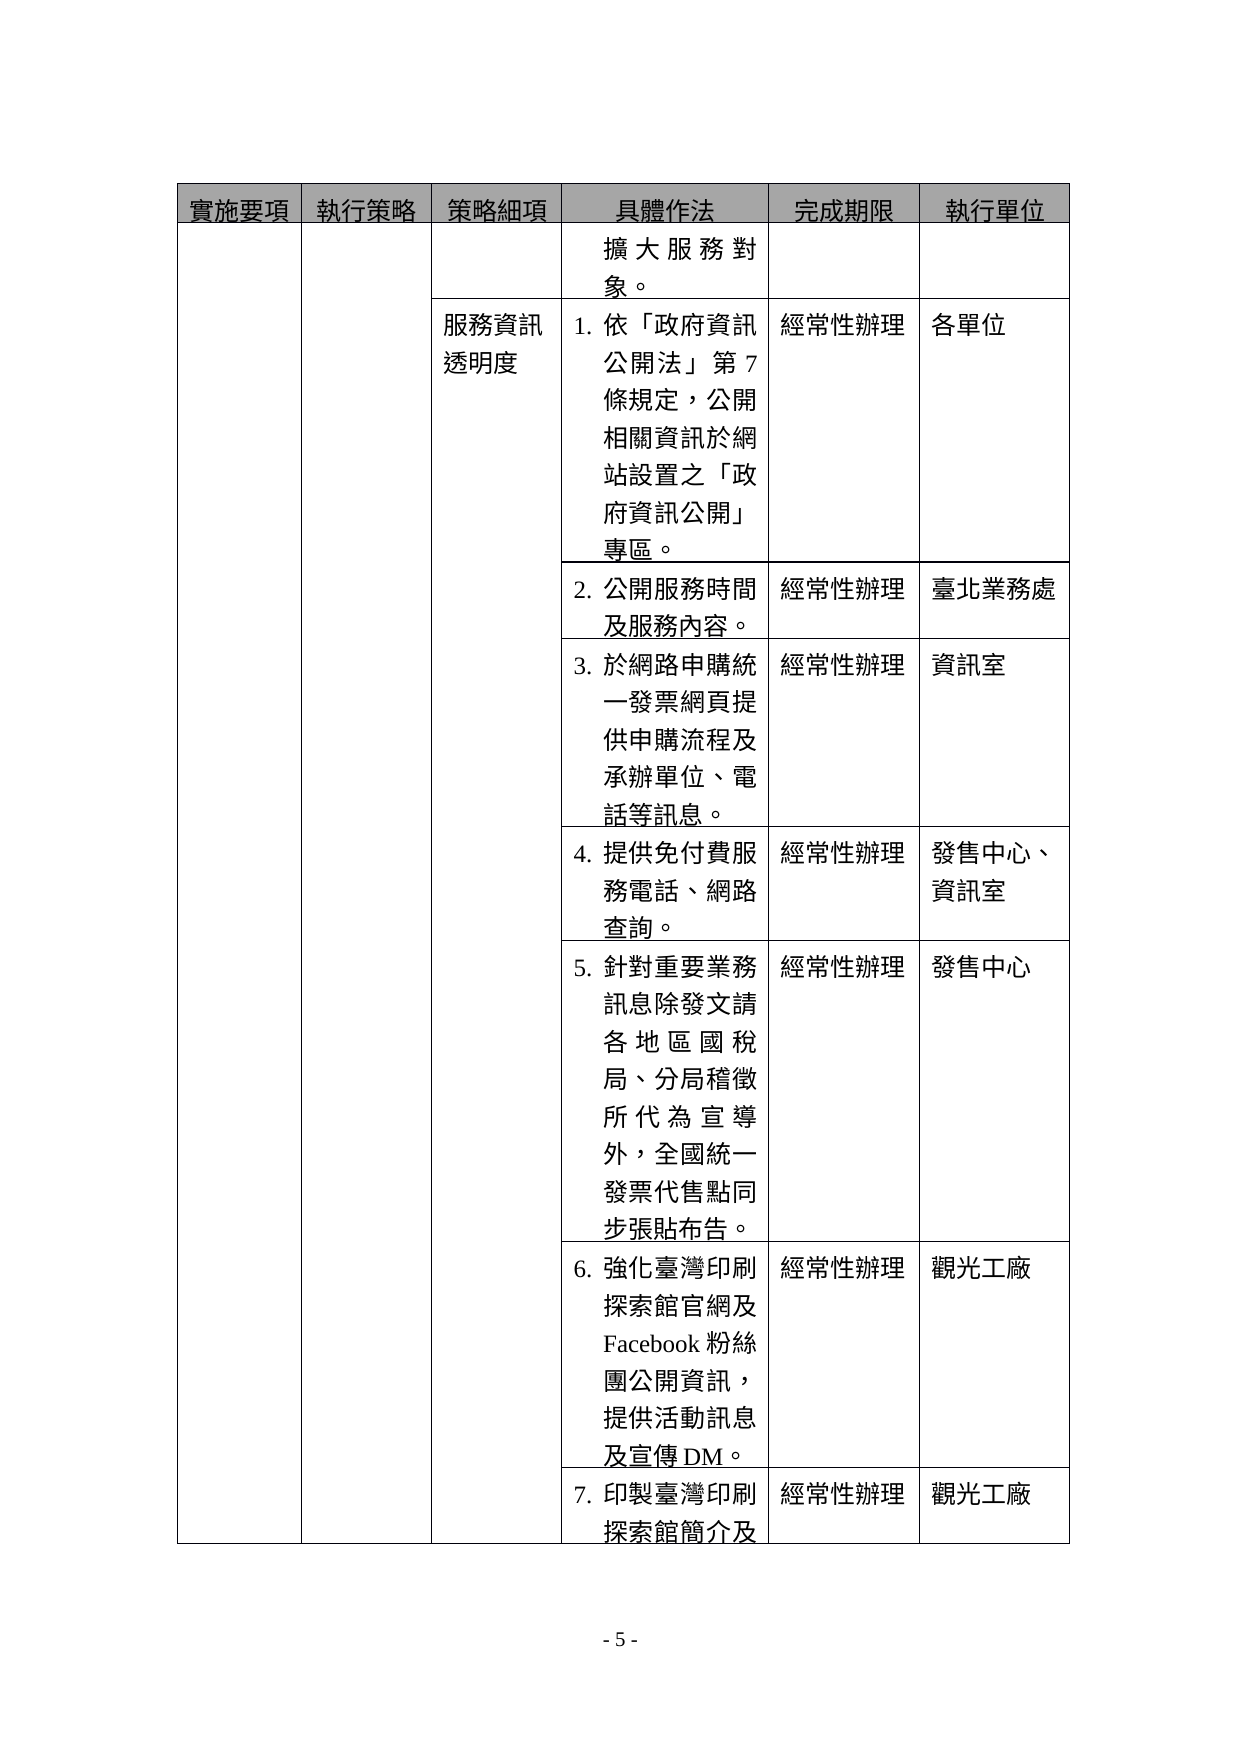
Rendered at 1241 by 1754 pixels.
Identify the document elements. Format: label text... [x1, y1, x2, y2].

table_cell 經常性辦理 [769, 1242, 919, 1467]
table_cell 經常性辦理 [769, 1468, 919, 1543]
table_header 策略細項 [432, 184, 561, 222]
table_cell 擴大服務對象。 [562, 223, 768, 298]
table_cell [920, 223, 1069, 298]
table_cell [432, 223, 561, 298]
table_header 執行策略 [302, 184, 431, 222]
table_cell 經常性辦理 [769, 563, 919, 637]
table_cell 觀光工廠 [920, 1468, 1069, 1543]
table_header 執行單位 [920, 184, 1069, 222]
table_cell 各單位 [920, 299, 1069, 561]
table_cell 臺北業務處 [920, 563, 1069, 637]
table_cell 經常性辦理 [769, 639, 919, 826]
table_header 完成期限 [769, 184, 919, 222]
table_cell 針對重要業務訊息除發文請各地區國稅局、分局稽徵所代為宣導外，全國統一發票代售點同步張貼布告。 [562, 941, 768, 1241]
table_cell [302, 223, 431, 1543]
table_cell 發售中心 [920, 941, 1069, 1241]
table_cell 提供免付費服務電話、網路查詢。 [562, 827, 768, 939]
table_cell 經常性辦理 [769, 299, 919, 561]
table_cell [769, 223, 919, 298]
table_cell 服務資訊透明度 [432, 299, 561, 1543]
table_cell 依「政府資訊公開法」第7條規定，公開相關資訊於網站設置之「政府資訊公開」專區。 [562, 299, 768, 561]
table_cell 經常性辦理 [769, 941, 919, 1241]
table_cell 發售中心、 資訊室 [920, 827, 1069, 939]
table_cell 資訊室 [920, 639, 1069, 826]
table_cell 印製臺灣印刷探索館簡介及 [562, 1468, 768, 1543]
table_header 實施要項 [178, 184, 301, 222]
table_cell 觀光工廠 [920, 1242, 1069, 1467]
table_header 具體作法 [562, 184, 768, 222]
table_cell 經常性辦理 [769, 827, 919, 939]
table_cell 強化臺灣印刷探索館官網及Facebook粉絲團公開資訊，提供活動訊息及宣傳DM。 [562, 1242, 768, 1467]
table_cell 於網路申購統一發票網頁提供申購流程及承辦單位、電話等訊息。 [562, 639, 768, 826]
table_cell [178, 223, 301, 1543]
table_cell 公開服務時間及服務內容。 [562, 563, 768, 637]
